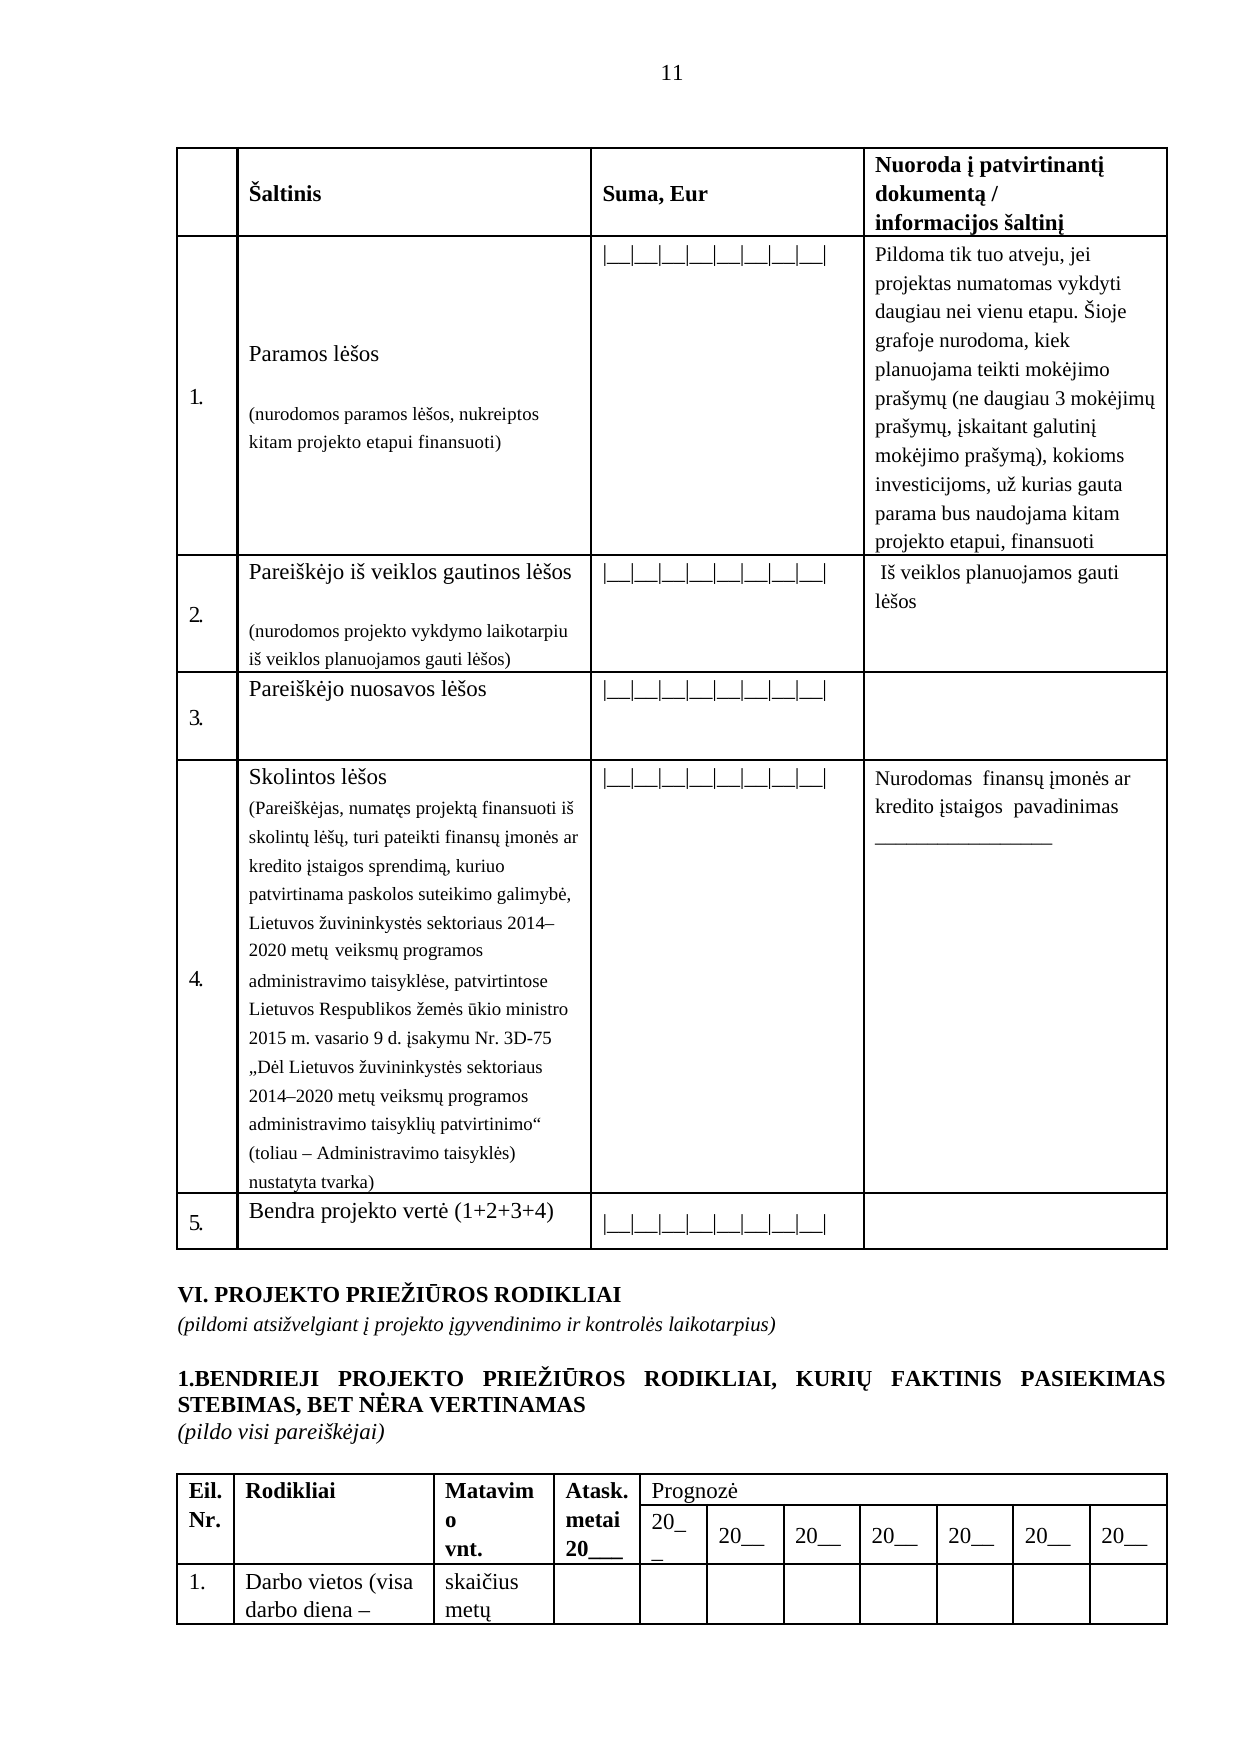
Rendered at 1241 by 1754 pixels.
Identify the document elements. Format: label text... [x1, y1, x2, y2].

table_cell Pareiškėjo nuosavos lėšos [239, 673, 590, 759]
table_cell [1014, 1565, 1089, 1623]
text VI. PROJEKTO PRIEŽIŪROS RODIKLIAI [177, 1279, 1167, 1308]
table_cell 2. [178, 556, 236, 671]
table_cell 3. [178, 673, 236, 759]
table_header Šaltinis [239, 149, 590, 235]
table_cell Bendra projekto vertė (1+2+3+4) [239, 1194, 590, 1248]
table_cell |__|__|__|__|__|__|__|__| [592, 761, 863, 1192]
table_cell Iš veiklos planuojamos gauti lėšos [865, 556, 1166, 671]
table_cell 1. [178, 1565, 233, 1623]
table_cell Paramos lėšos (nurodomos paramos lėšos, nukreiptos kitam projekto etapui finansuoti) [239, 237, 590, 553]
table_cell [1091, 1565, 1166, 1623]
table_header Prognozė [641, 1475, 1166, 1504]
table_cell 20__ [1091, 1506, 1166, 1563]
table_cell 1. [178, 237, 236, 553]
table_cell |__|__|__|__|__|__|__|__| [592, 673, 863, 759]
table_header Rodikliai [235, 1475, 433, 1563]
table_header Nuoroda į patvirtinantį dokumentą / informacijos šaltinį [865, 149, 1166, 235]
table_header [178, 149, 236, 235]
table_cell [861, 1565, 936, 1623]
table_cell Skolintos lėšos (Pareiškėjas, numatęs projektą finansuoti iš skolintų lėšų, turi pateikti finansų įmonės ar kredito įstaigos sprendimą, kuriuo patvirtinama paskolos suteikimo galimybė, Lietuvos žuvininkystės sektoriaus 2014–2020 metų veiksmų programos administravimo taisyklėse, patvirtintose Lietuvos Respublikos žemės ūkio ministro 2015 m. vasario 9 d. įsakymu Nr. 3D-75 „Dėl Lietuvos žuvininkystės sektoriaus 2014–2020 metų veiksmų programos administravimo taisyklių patvirtinimo“ (toliau – Administravimo taisyklės) nustatyta tvarka) [239, 761, 590, 1192]
table_cell [938, 1565, 1012, 1623]
table_cell 20__ [938, 1506, 1012, 1563]
table_cell 20__ [861, 1506, 936, 1563]
table_cell Nurodomas finansų įmonės ar kredito įstaigos pavadinimas _________________ [865, 761, 1166, 1192]
table_header Atask. metai 20___ [555, 1475, 639, 1563]
table_cell |__|__|__|__|__|__|__|__| [592, 556, 863, 671]
table_header Suma, Eur [592, 149, 863, 235]
table_cell 20__ [708, 1506, 783, 1563]
table_cell |__|__|__|__|__|__|__|__| [592, 1194, 863, 1248]
table_cell [708, 1565, 783, 1623]
table_cell Pareiškėjo iš veiklos gautinos lėšos (nurodomos projekto vykdymo laikotarpiu iš veiklos planuojamos gauti lėšos) [239, 556, 590, 671]
table_cell 20__ [785, 1506, 859, 1563]
text 1.BENDRIEJI PROJEKTO PRIEŽIŪROS RODIKLIAI, KURIŲ FAKTINIS PASIEKIMAS STEBIMAS, BET NĖRA VERTINAMAS [177, 1365, 1167, 1418]
table_header Eil. Nr. [178, 1475, 233, 1563]
table_cell |__|__|__|__|__|__|__|__| [592, 237, 863, 553]
table_cell [555, 1565, 639, 1623]
table_cell Darbo vietos (visa darbo diena – [235, 1565, 433, 1623]
table_cell [641, 1565, 706, 1623]
table_cell 20__ [1014, 1506, 1089, 1563]
table_cell 4. [178, 761, 236, 1192]
text (pildo visi pareiškėjai) [177, 1418, 1167, 1444]
table_cell [785, 1565, 859, 1623]
table_cell [865, 673, 1166, 759]
table_cell Pildoma tik tuo atveju, jei projektas numatomas vykdyti daugiau nei vienu etapu. Šioje grafoje nurodoma, kiek planuojama teikti mokėjimo prašymų (ne daugiau 3 mokėjimų prašymų, įskaitant galutinį mokėjimo prašymą), kokioms investicijoms, už kurias gauta parama bus naudojama kitam projekto etapui, finansuoti [865, 237, 1166, 553]
text (pildomi atsižvelgiant į projekto įgyvendinimo ir kontrolės laikotarpius) [177, 1308, 1167, 1336]
table_cell 5. [178, 1194, 236, 1248]
table_header Matavimo vnt. [435, 1475, 553, 1563]
table_cell 20__ [641, 1506, 706, 1563]
table_cell [865, 1194, 1166, 1248]
table_cell skaičius metų [435, 1565, 553, 1623]
